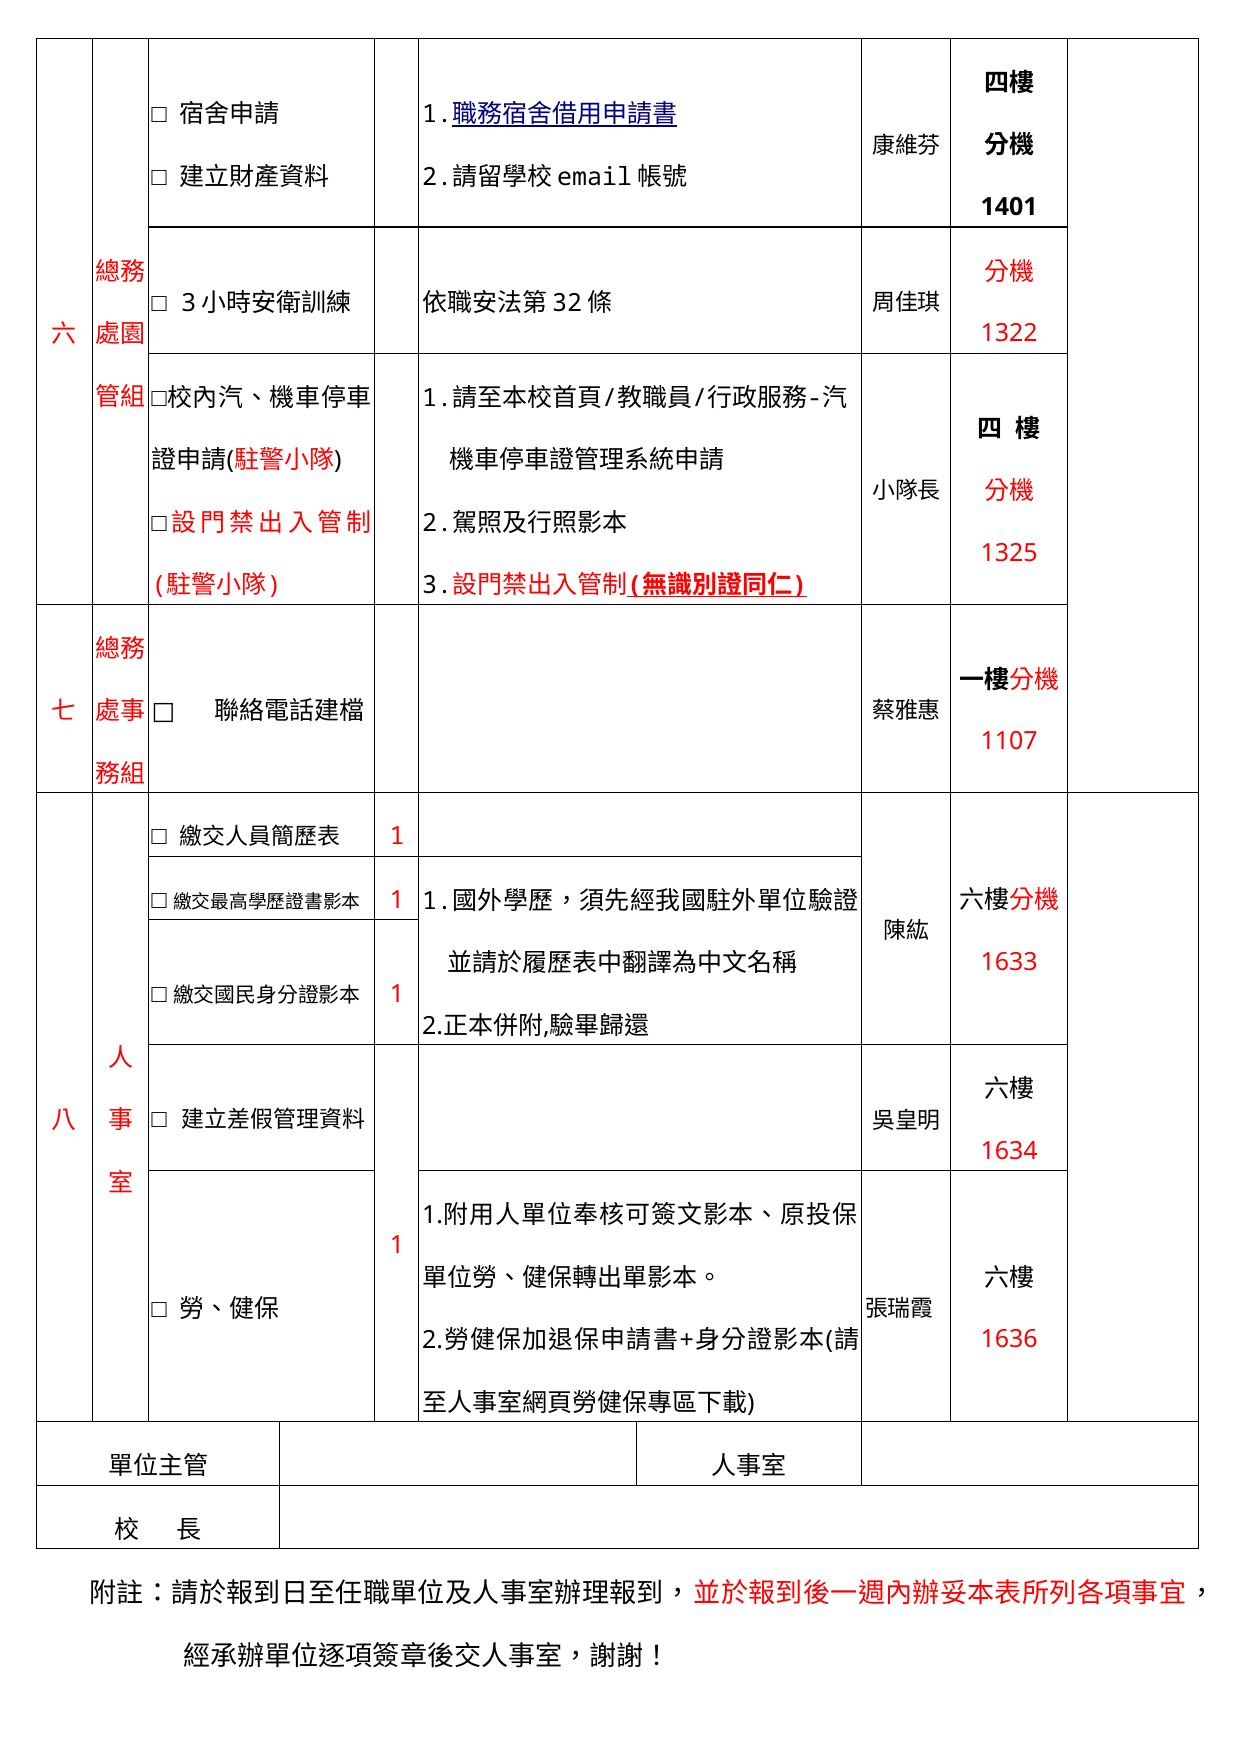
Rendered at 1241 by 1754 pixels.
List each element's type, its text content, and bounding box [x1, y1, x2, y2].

table_cell 1 [375, 920, 418, 1044]
table_cell □ 勞、健保 [149, 1171, 374, 1421]
table_cell 單位主管 [37, 1422, 279, 1485]
table_cell 四樓 分機 1401 [951, 39, 1067, 226]
table_cell □ 聯絡電話建檔 [149, 605, 374, 792]
table_cell 1.職務宿舍借用申請書 2.請留學校email帳號 [419, 39, 861, 226]
table_cell 吳皇明 [862, 1045, 950, 1170]
table_cell 1.附用人單位奉核可簽文影本、原投保單位勞、健保轉出單影本。 2.勞健保加退保申請書+身分證影本(請至人事室網頁勞健保專區下載) [419, 1171, 861, 1421]
table_cell □ 建立差假管理資料 [149, 1045, 374, 1170]
table_cell 六樓1634 [951, 1045, 1067, 1170]
table_cell 1 [375, 793, 418, 856]
table_cell [419, 793, 861, 856]
table_cell 陳紘 [862, 793, 950, 1044]
table_cell 七 [37, 605, 92, 792]
table_cell 張瑞霞 [862, 1171, 950, 1421]
table_cell 康維芬 [862, 39, 950, 226]
table_cell 1.請至本校首頁/教職員/行政服務-汽機車停車證管理系統申請 2.駕照及行照影本 3.設門禁出入管制(無識別證同仁) [419, 354, 861, 603]
table_cell [375, 39, 418, 226]
table_cell 六樓分機 1633 [951, 793, 1067, 1044]
table_cell [419, 605, 861, 792]
text 附註：請於報到日至任職單位及人事室辦理報到，並於報到後一週內辦妥本表所列各項事宜，經承辦單位逐項簽章後交人事室，謝謝！ [89, 1549, 1215, 1674]
table_cell 人事室 [637, 1422, 861, 1485]
table_cell 小隊長 [862, 354, 950, 603]
table_cell 八 [37, 793, 92, 1421]
table_cell □ 宿舍申請 □ 建立財產資料 [149, 39, 374, 226]
table_cell 校 長 [37, 1486, 279, 1548]
table_cell 分機1322 [951, 228, 1067, 352]
table_cell 1 [375, 1045, 418, 1421]
table_cell [1068, 39, 1198, 792]
table_cell 六樓1636 [951, 1171, 1067, 1421]
table_cell □ 3小時安衛訓練 [149, 228, 374, 352]
table_cell [1068, 793, 1198, 1421]
table_cell [862, 1422, 1198, 1485]
table_cell [280, 1422, 636, 1485]
table_cell [419, 1045, 861, 1170]
table_cell 人 事 室 [93, 793, 148, 1421]
table_cell □ 繳交國民身分證影本 [149, 920, 374, 1044]
table_cell 1 [375, 857, 418, 919]
table_cell 總務處事務組 [93, 605, 148, 792]
table_cell □ 繳交最高學歷證書影本 [149, 857, 374, 919]
table_cell [375, 605, 418, 792]
table_cell □校內汽、機車停車證申請(駐警小隊) □設門禁出入管制(駐警小隊) [149, 354, 374, 603]
table_cell 周佳琪 [862, 228, 950, 352]
table_cell □ 繳交人員簡歷表 [149, 793, 374, 856]
table_cell 總務處園管組 [93, 39, 148, 603]
table_cell 四 樓 分機1325 [951, 354, 1067, 603]
table_cell [280, 1486, 1198, 1548]
table_cell 1.國外學歷，須先經我國駐外單位驗證並請於履歷表中翻譯為中文名稱 2.正本併附,驗畢歸還 [419, 857, 861, 1044]
table_cell 一樓分機1107 [951, 605, 1067, 792]
table_cell 依職安法第32條 [419, 228, 861, 352]
table_cell 六 [37, 39, 92, 603]
table_cell [375, 354, 418, 603]
table_cell 蔡雅惠 [862, 605, 950, 792]
table_cell [375, 228, 418, 352]
